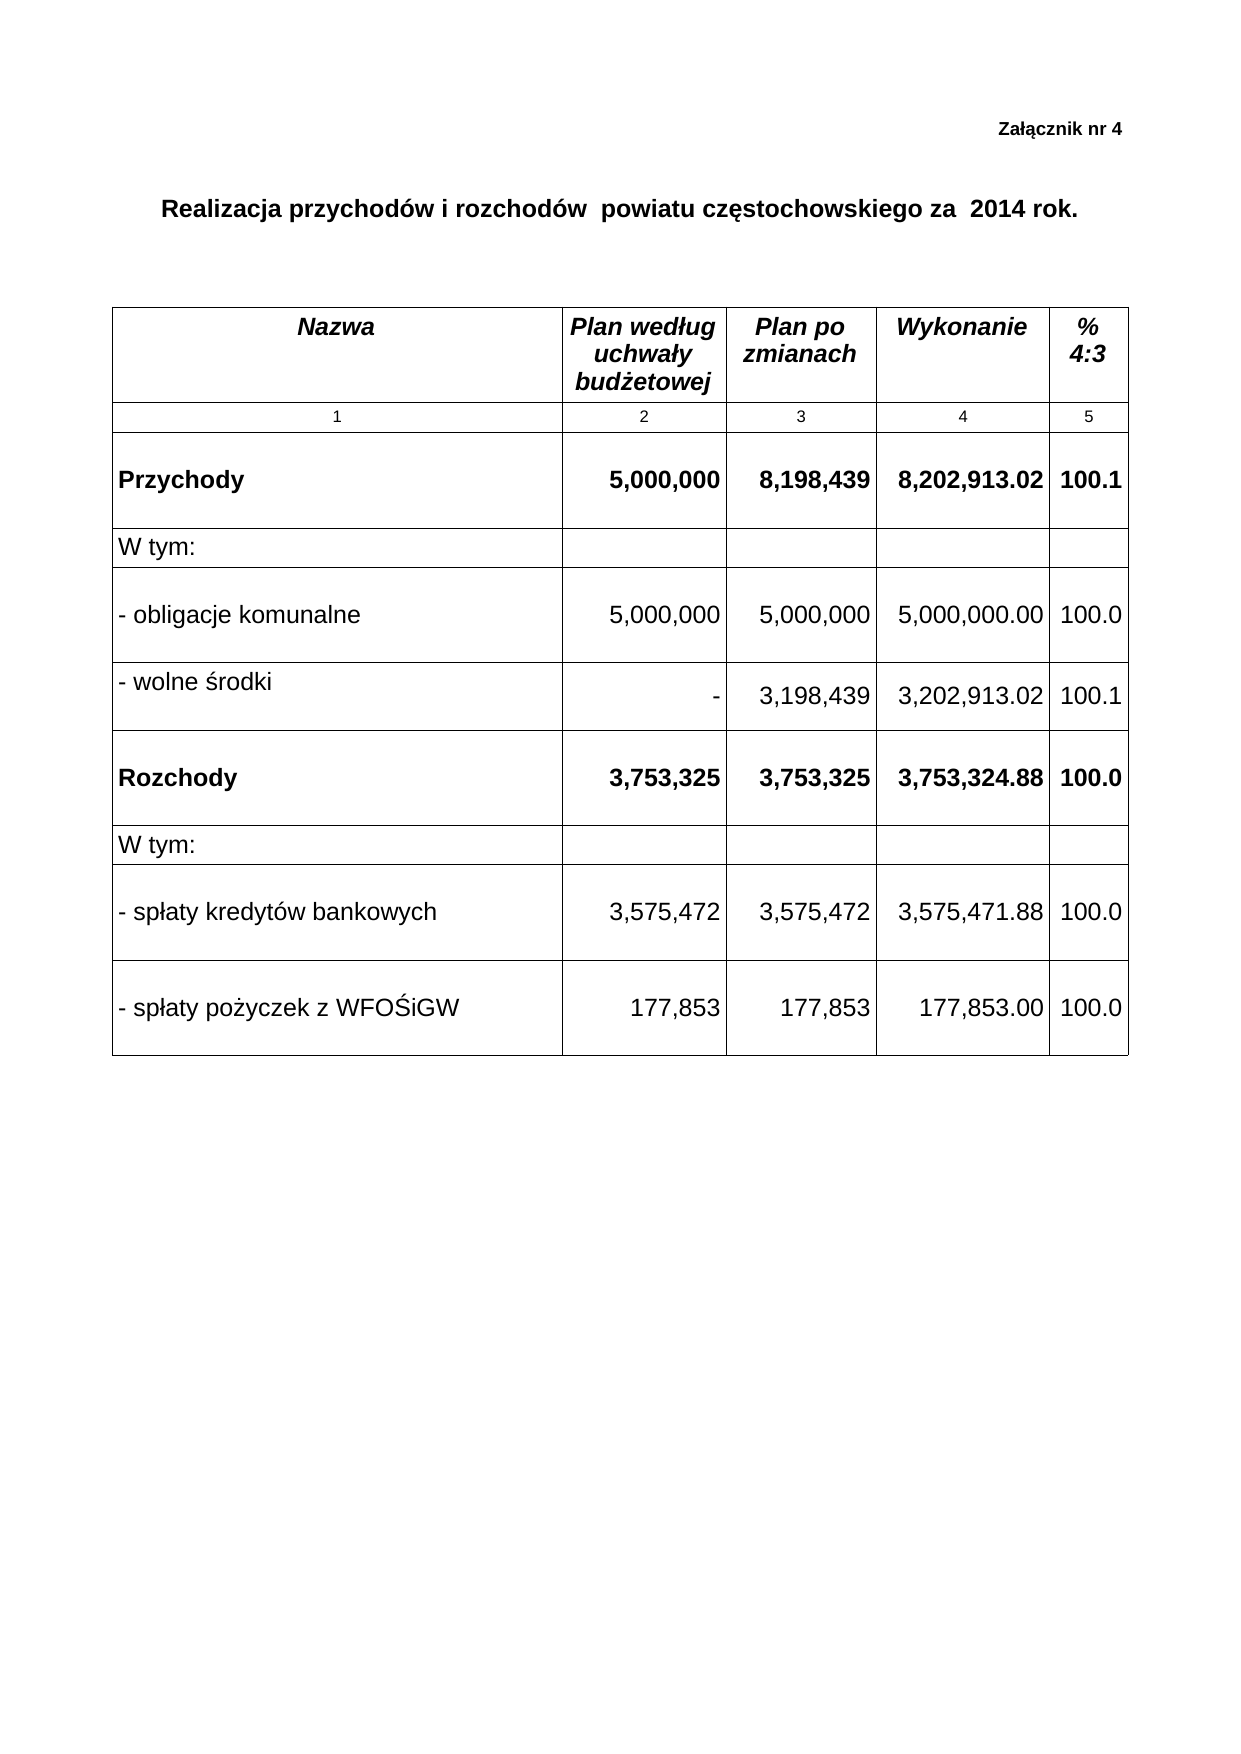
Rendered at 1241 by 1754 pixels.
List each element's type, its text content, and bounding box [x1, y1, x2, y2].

table_header Nazwa [113, 308, 562, 402]
table_cell 177 853,00 [877, 961, 1049, 1055]
table_cell 3 753 325 [727, 731, 876, 825]
table_cell 5 000 000 [563, 568, 726, 662]
text Realizacja przychodów i rozchodów powiatu częstochowskiego za 2014 rok. [118, 195, 1122, 223]
table_cell 3 [727, 403, 876, 432]
table_cell 3 753 325 [563, 731, 726, 825]
table_cell 3 575 472 [563, 865, 726, 960]
table_cell [1050, 529, 1128, 567]
table_cell [727, 529, 876, 567]
table_cell W tym: [113, 826, 562, 864]
table_cell - spłaty kredytów bankowych [113, 865, 562, 960]
table_cell [877, 529, 1049, 567]
table_cell 100,0 [1050, 568, 1128, 662]
table_cell 2 [563, 403, 726, 432]
table_cell 3 202 913,02 [877, 663, 1049, 729]
table_cell 5 000 000 [727, 568, 876, 662]
table_cell 3 575 472 [727, 865, 876, 960]
table_cell [877, 826, 1049, 864]
table_cell 177 853 [727, 961, 876, 1055]
table_cell 5 000 000 [563, 433, 726, 527]
table_cell [1050, 826, 1128, 864]
table_cell 5 [1050, 403, 1128, 432]
table_cell 177 853 [563, 961, 726, 1055]
table_cell 8 198 439 [727, 433, 876, 527]
table_cell - spłaty pożyczek z WFOŚiGW [113, 961, 562, 1055]
table_header Plan po zmianach [727, 308, 876, 402]
table_cell Rozchody [113, 731, 562, 825]
table_header % 4:3 [1050, 308, 1128, 402]
table_cell 100,1 [1050, 433, 1128, 527]
table_cell [563, 529, 726, 567]
table_cell - [563, 663, 726, 729]
table_cell [727, 826, 876, 864]
table_header Wykonanie [877, 308, 1049, 402]
table_cell 1 [113, 403, 562, 432]
table_cell W tym: [113, 529, 562, 567]
table_cell [563, 826, 726, 864]
table_cell 100,0 [1050, 731, 1128, 825]
table_header Plan według uchwały budżetowej [563, 308, 726, 402]
table_cell 100,0 [1050, 961, 1128, 1055]
table_cell 100,0 [1050, 865, 1128, 960]
table_cell 3 753 324,88 [877, 731, 1049, 825]
table_cell 3 198 439 [727, 663, 876, 729]
table_cell - obligacje komunalne [113, 568, 562, 662]
table_cell 3 575 471,88 [877, 865, 1049, 960]
table_cell 4 [877, 403, 1049, 432]
table_cell 100,1 [1050, 663, 1128, 729]
table_cell 5 000 000,00 [877, 568, 1049, 662]
table_cell Przychody [113, 433, 562, 527]
text Załącznik nr 4 [118, 118, 1122, 139]
table_cell 8 202 913,02 [877, 433, 1049, 527]
table_cell - wolne środki [113, 663, 562, 729]
